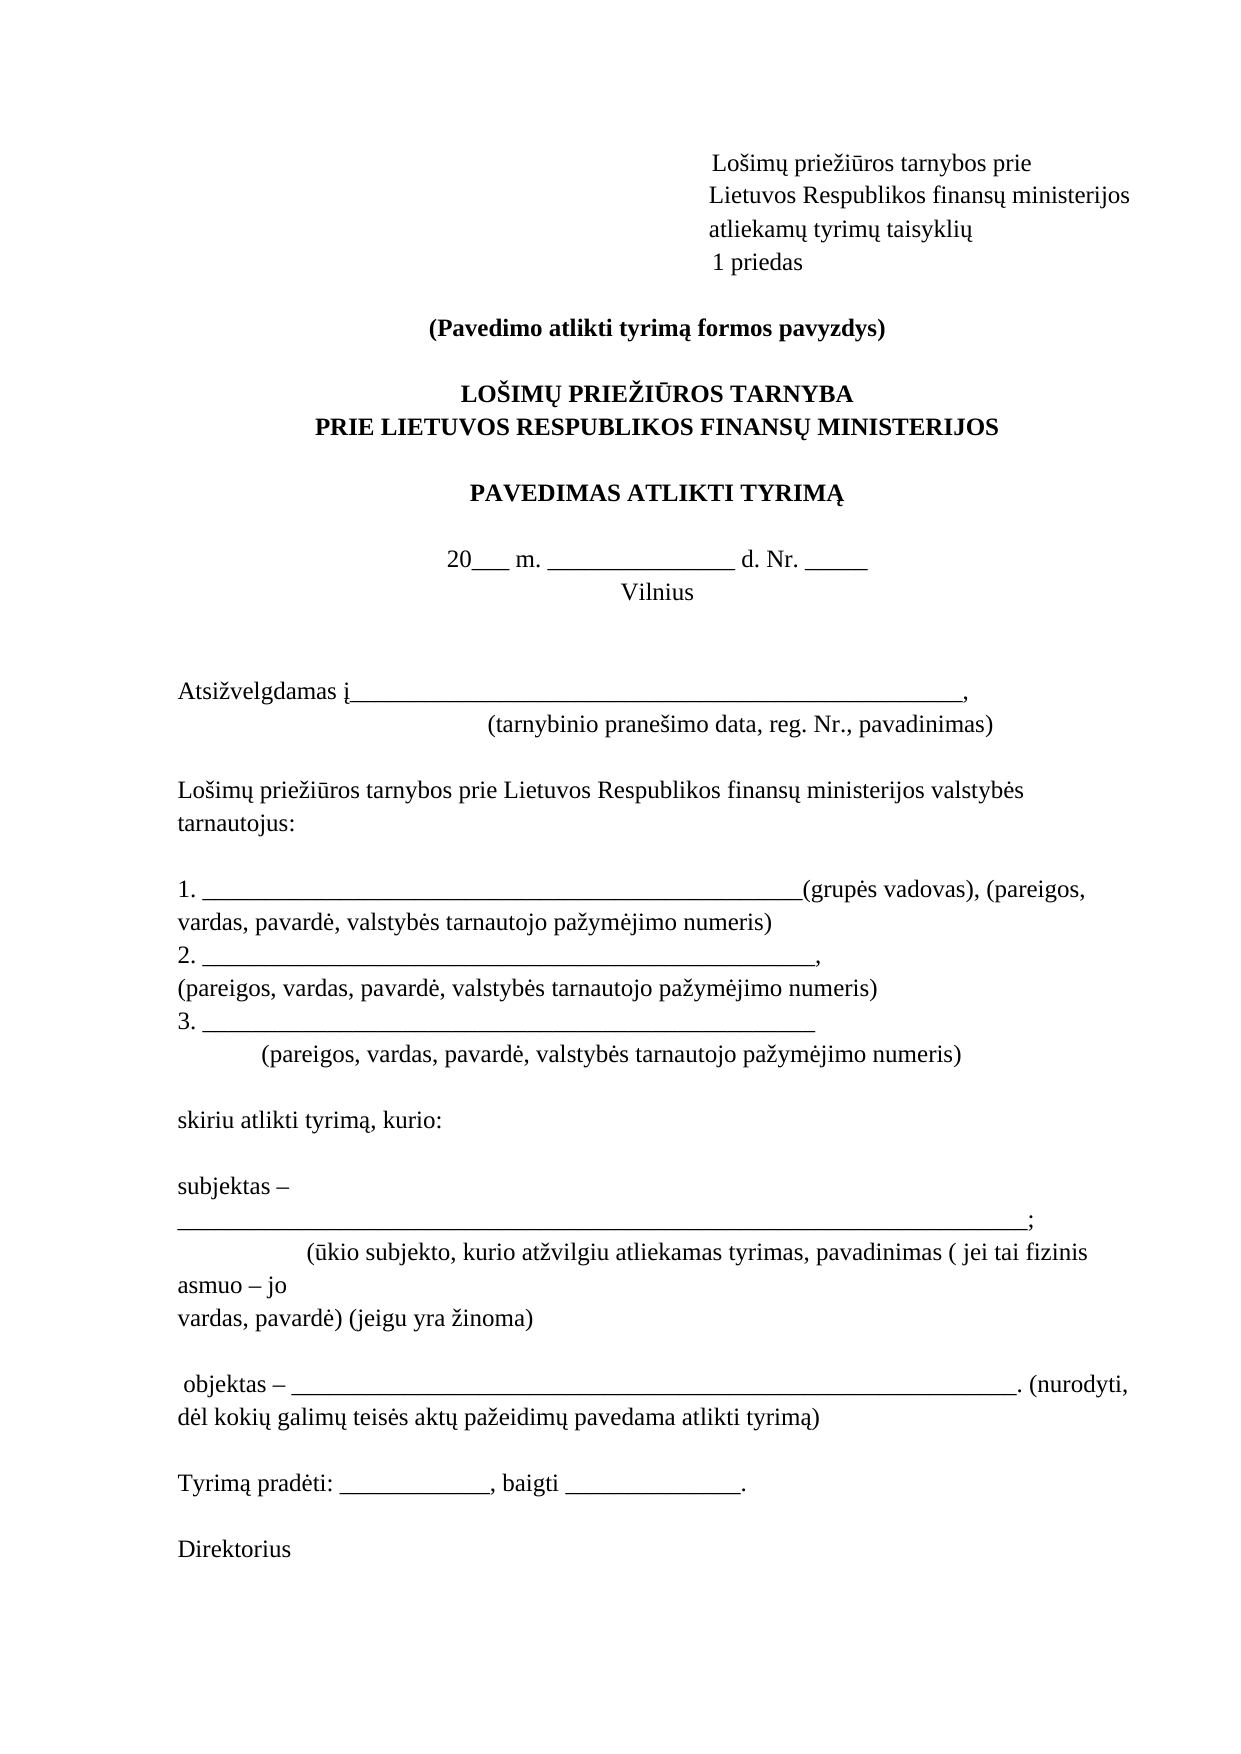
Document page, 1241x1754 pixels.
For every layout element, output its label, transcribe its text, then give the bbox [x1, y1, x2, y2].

text skiriu atlikti tyrimą, kurio: [177, 1105, 1137, 1134]
text 2. _________________________________________________, [177, 940, 1137, 969]
text (ūkio subjekto, kurio atžvilgiu atliekamas tyrimas, pavadinimas ( jei tai fizinis asmuo – jo [177, 1237, 1137, 1299]
text LOŠIMŲ PRIEŽIŪROS TARNYBA [177, 379, 1137, 407]
text Tyrimą pradėti: ____________, baigti ______________. [177, 1468, 1137, 1497]
text PRIE LIETUVOS RESPUBLIKOS FINANSŲ MINISTERIJOS [177, 412, 1137, 441]
text Lietuvos Respublikos finansų ministerijos atliekamų tyrimų taisyklių [709, 181, 1181, 242]
text (tarnybinio pranešimo data, reg. Nr., pavadinimas) [177, 709, 1137, 738]
text (pareigos, vardas, pavardė, valstybės tarnautojo pažymėjimo numeris) [177, 1039, 1137, 1068]
text 20___ m. _______________ d. Nr. _____ [177, 544, 1137, 573]
text (pareigos, vardas, pavardė, valstybės tarnautojo pažymėjimo numeris) [177, 973, 1137, 1002]
text subjektas – ____________________________________________________________________; [177, 1171, 1137, 1233]
text Lošimų priežiūros tarnybos prie [177, 148, 1137, 176]
text Vilnius [177, 577, 1137, 606]
text 1. ________________________________________________(grupės vadovas), (pareigos, vardas, pavardė, valstybės tarnautojo pažymėjimo numeris) [177, 874, 1137, 936]
text Lošimų priežiūros tarnybos prie Lietuvos Respublikos finansų ministerijos valstybės tarnautojus: [177, 775, 1137, 837]
text Atsižvelgdamas į_________________________________________________, [177, 676, 1137, 705]
text vardas, pavardė) (jeigu yra žinoma) [177, 1303, 1137, 1332]
text PAVEDIMAS ATLIKTI TYRIMĄ [177, 478, 1137, 507]
text Direktorius [177, 1534, 1137, 1563]
text objektas – __________________________________________________________. (nurodyti, dėl kokių galimų teisės aktų pažeidimų pavedama atlikti tyrimą) [177, 1369, 1137, 1431]
text (Pavedimo atlikti tyrimą formos pavyzdys) [177, 313, 1137, 341]
text 3. _________________________________________________ [177, 1006, 1137, 1035]
text 1 priedas [177, 247, 1137, 275]
